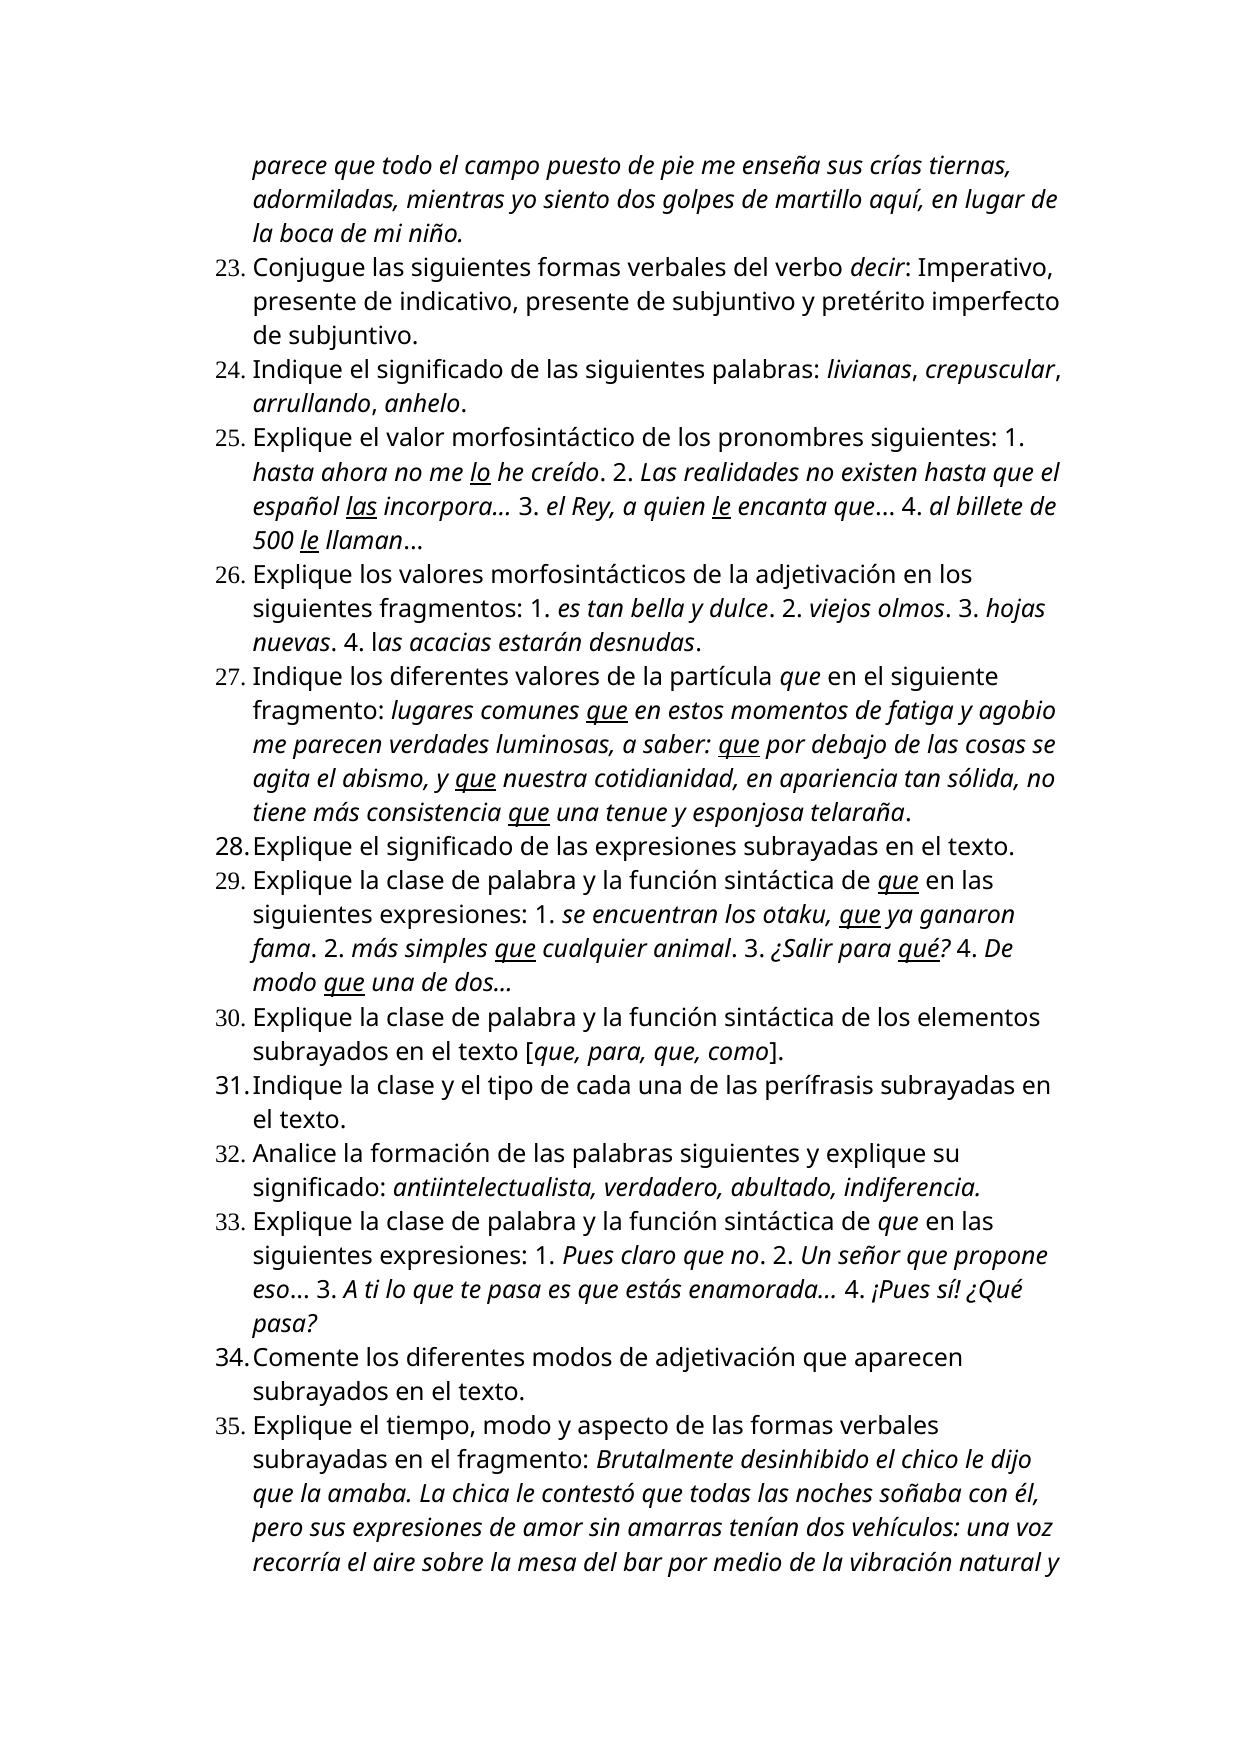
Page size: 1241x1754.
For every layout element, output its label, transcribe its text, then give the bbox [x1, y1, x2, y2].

list Analice la formación de las palabras siguientes y explique su significado: antiintelectualista, verdadero, abultado, indiferencia. [215, 1135, 1063, 1203]
list Explique la clase de palabra y la función sintáctica de los elementos subrayados en el texto [que, para, que, como]. [215, 999, 1063, 1067]
list Indique el significado de las siguientes palabras: livianas, crepuscular, arrullando, anhelo. [215, 352, 1063, 420]
list Explique los valores morfosintácticos de la adjetivación en los siguientes fragmentos: 1. es tan bella y dulce. 2. viejos olmos. 3. hojas nuevas. 4. las acacias estarán desnudas. [215, 556, 1063, 658]
list Explique el tiempo, modo y aspecto de las formas verbales subrayadas en el fragmento: Brutalmente desinhibido el chico le dijo que la amaba. La chica le contestó que todas las noches soñaba con él, pero sus expresiones de amor sin amarras tenían dos vehículos: una voz recorría el aire sobre la mesa del bar por medio de la vibración natural y [215, 1408, 1063, 1578]
list parece que todo el campo puesto de pie me enseña sus crías tiernas, adormiladas, mientras yo siento dos golpes de martillo aquí, en lugar de la boca de mi niño. [215, 148, 1063, 250]
list Indique los diferentes valores de la partícula que en el siguiente fragmento: lugares comunes que en estos momentos de fatiga y agobio me parecen verdades luminosas, a saber: que por debajo de las cosas se agita el abismo, y que nuestra cotidianidad, en apariencia tan sólida, no tiene más consistencia que una tenue y esponjosa telaraña. [215, 658, 1063, 829]
list Explique la clase de palabra y la función sintáctica de que en las siguientes expresiones: 1. Pues claro que no. 2. Un señor que propone eso... 3. A ti lo que te pasa es que estás enamorada... 4. ¡Pues sí! ¿Qué pasa? [215, 1203, 1063, 1340]
list Indique la clase y el tipo de cada una de las perífrasis subrayadas en el texto. [215, 1067, 1063, 1135]
list Conjugue las siguientes formas verbales del verbo decir: Imperativo, presente de indicativo, presente de subjuntivo y pretérito imperfecto de subjuntivo. [215, 250, 1063, 352]
list Comente los diferentes modos de adjetivación que aparecen subrayados en el texto. [215, 1340, 1063, 1408]
list Explique la clase de palabra y la función sintáctica de que en las siguientes expresiones: 1. se encuentran los otaku, que ya ganaron fama. 2. más simples que cualquier animal. 3. ¿Salir para qué? 4. De modo que una de dos... [215, 863, 1063, 999]
list Explique el valor morfosintáctico de los pronombres siguientes: 1. hasta ahora no me lo he creído. 2. Las realidades no existen hasta que el español las incorpora... 3. el Rey, a quien le encanta que... 4. al billete de 500 le llaman... [215, 420, 1063, 556]
list Explique el significado de las expresiones subrayadas en el texto. [215, 829, 1063, 863]
